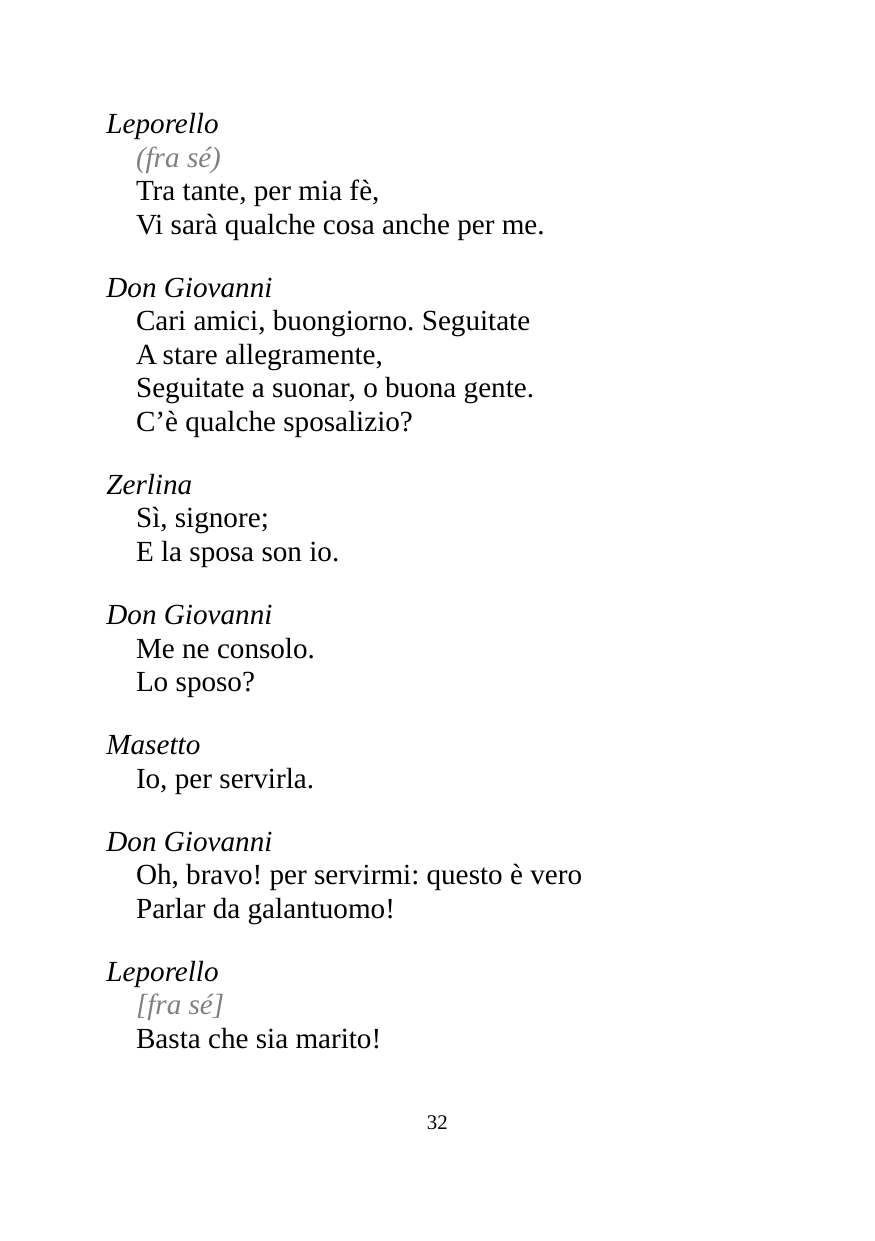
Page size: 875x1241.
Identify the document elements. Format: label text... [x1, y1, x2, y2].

text E la sposa son io. [136, 534, 768, 568]
text Seguitate a suonar, o buona gente. [136, 371, 768, 404]
text C’è qualche sposalizio? [136, 404, 768, 438]
text Don Giovanni [106, 597, 768, 631]
text Basta che sia marito! [136, 1021, 768, 1054]
text Leporello [106, 106, 768, 140]
text Don Giovanni [106, 824, 768, 857]
text Masetto [106, 727, 768, 761]
text Don Giovanni [106, 270, 768, 303]
text Zerlina [106, 467, 768, 501]
text A stare allegramente, [136, 337, 768, 371]
text Cari amici, buongiorno. Seguitate [136, 303, 768, 337]
text Leporello [106, 954, 768, 987]
text Oh, bravo! per servirmi: questo è vero [136, 857, 768, 891]
text Vi sarà qualche cosa anche per me. [136, 207, 768, 240]
text Sì, signore; [136, 501, 768, 534]
text [fra sé] [136, 987, 768, 1021]
text Io, per servirla. [136, 761, 768, 794]
text (fra sé) [136, 140, 768, 173]
text Lo sposo? [136, 664, 768, 698]
text Parlar da galantuomo! [136, 891, 768, 924]
text Me ne consolo. [136, 631, 768, 664]
text Tra tante, per mia fè, [136, 173, 768, 207]
